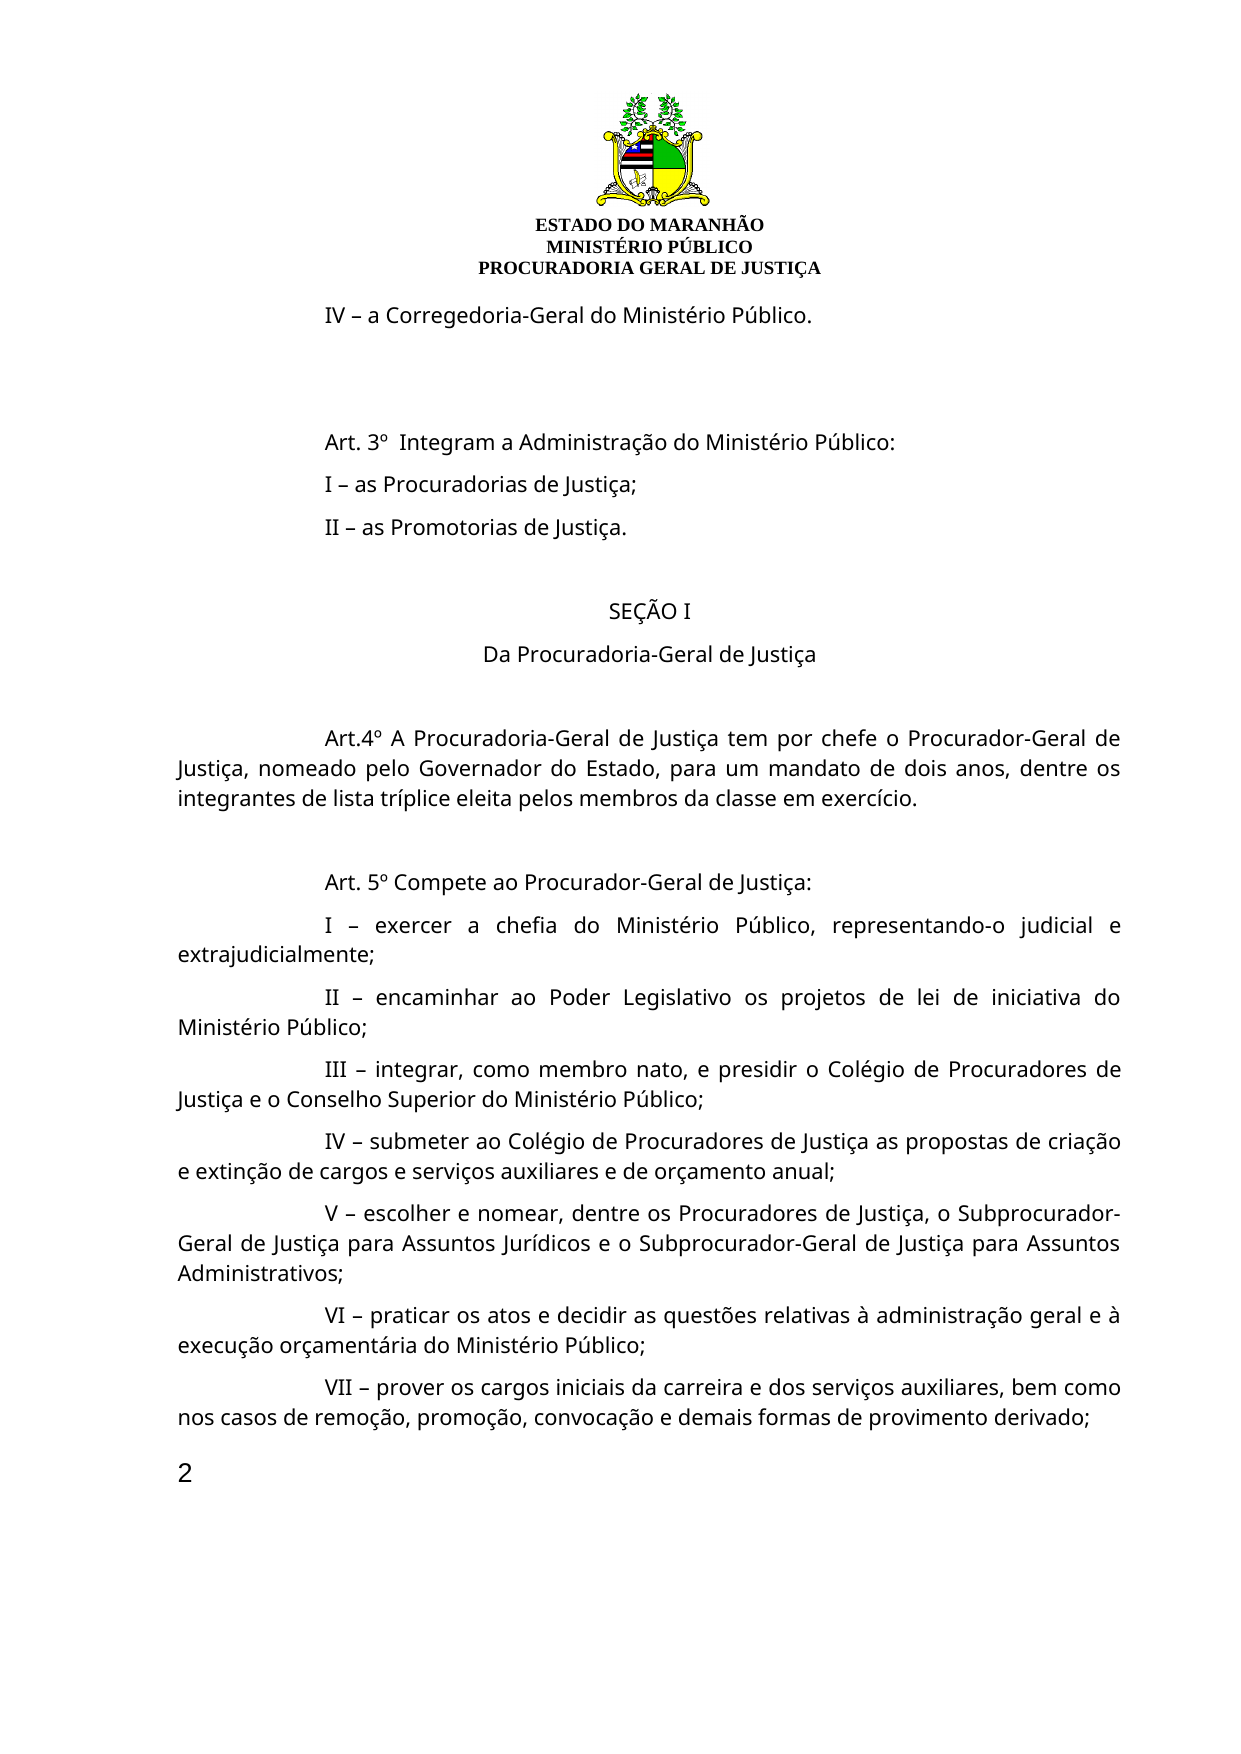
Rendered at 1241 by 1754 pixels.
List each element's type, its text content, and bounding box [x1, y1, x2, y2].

text IV – submeter ao Colégio de Procuradores de Justiça as propostas de criação e extinção de cargos e serviços auxiliares e de orçamento anual; [177, 1126, 1122, 1186]
text I – as Procuradorias de Justiça; [177, 469, 1122, 499]
text Art. 3º Integram a Administração do Ministério Público: [177, 427, 1122, 457]
text V – escolher e nomear, dentre os Procuradores de Justiça, o Subprocurador-Geral de Justiça para Assuntos Jurídicos e o Subprocurador-Geral de Justiça para Assuntos Administrativos; [177, 1198, 1122, 1287]
text VII – prover os cargos iniciais da carreira e dos serviços auxiliares, bem como nos casos de remoção, promoção, convocação e demais formas de provimento derivado; [177, 1372, 1122, 1432]
text Art. 5º Compete ao Procurador-Geral de Justiça: [177, 867, 1122, 897]
text III – integrar, como membro nato, e presidir o Colégio de Procuradores de Justiça e o Conselho Superior do Ministério Público; [177, 1054, 1122, 1113]
text VI – praticar os atos e decidir as questões relativas à administração geral e à execução orçamentária do Ministério Público; [177, 1300, 1122, 1359]
text Art.4º A Procuradoria-Geral de Justiça tem por chefe o Procurador-Geral de Justiça, nomeado pelo Governador do Estado, para um mandato de dois anos, dentre os integrantes de lista tríplice eleita pelos membros da classe em exercício. [177, 723, 1122, 813]
text II – encaminhar ao Poder Legislativo os projetos de lei de iniciativa do Ministério Público; [177, 982, 1122, 1041]
text IV – a Corregedoria-Geral do Ministério Público. [177, 300, 1122, 330]
text II – as Promotorias de Justiça. [177, 512, 1122, 542]
text SEÇÃO I [177, 596, 1122, 626]
text I – exercer a chefia do Ministério Público, representando-o judicial e extrajudicialmente; [177, 910, 1122, 969]
text Da Procuradoria-Geral de Justiça [177, 639, 1122, 668]
